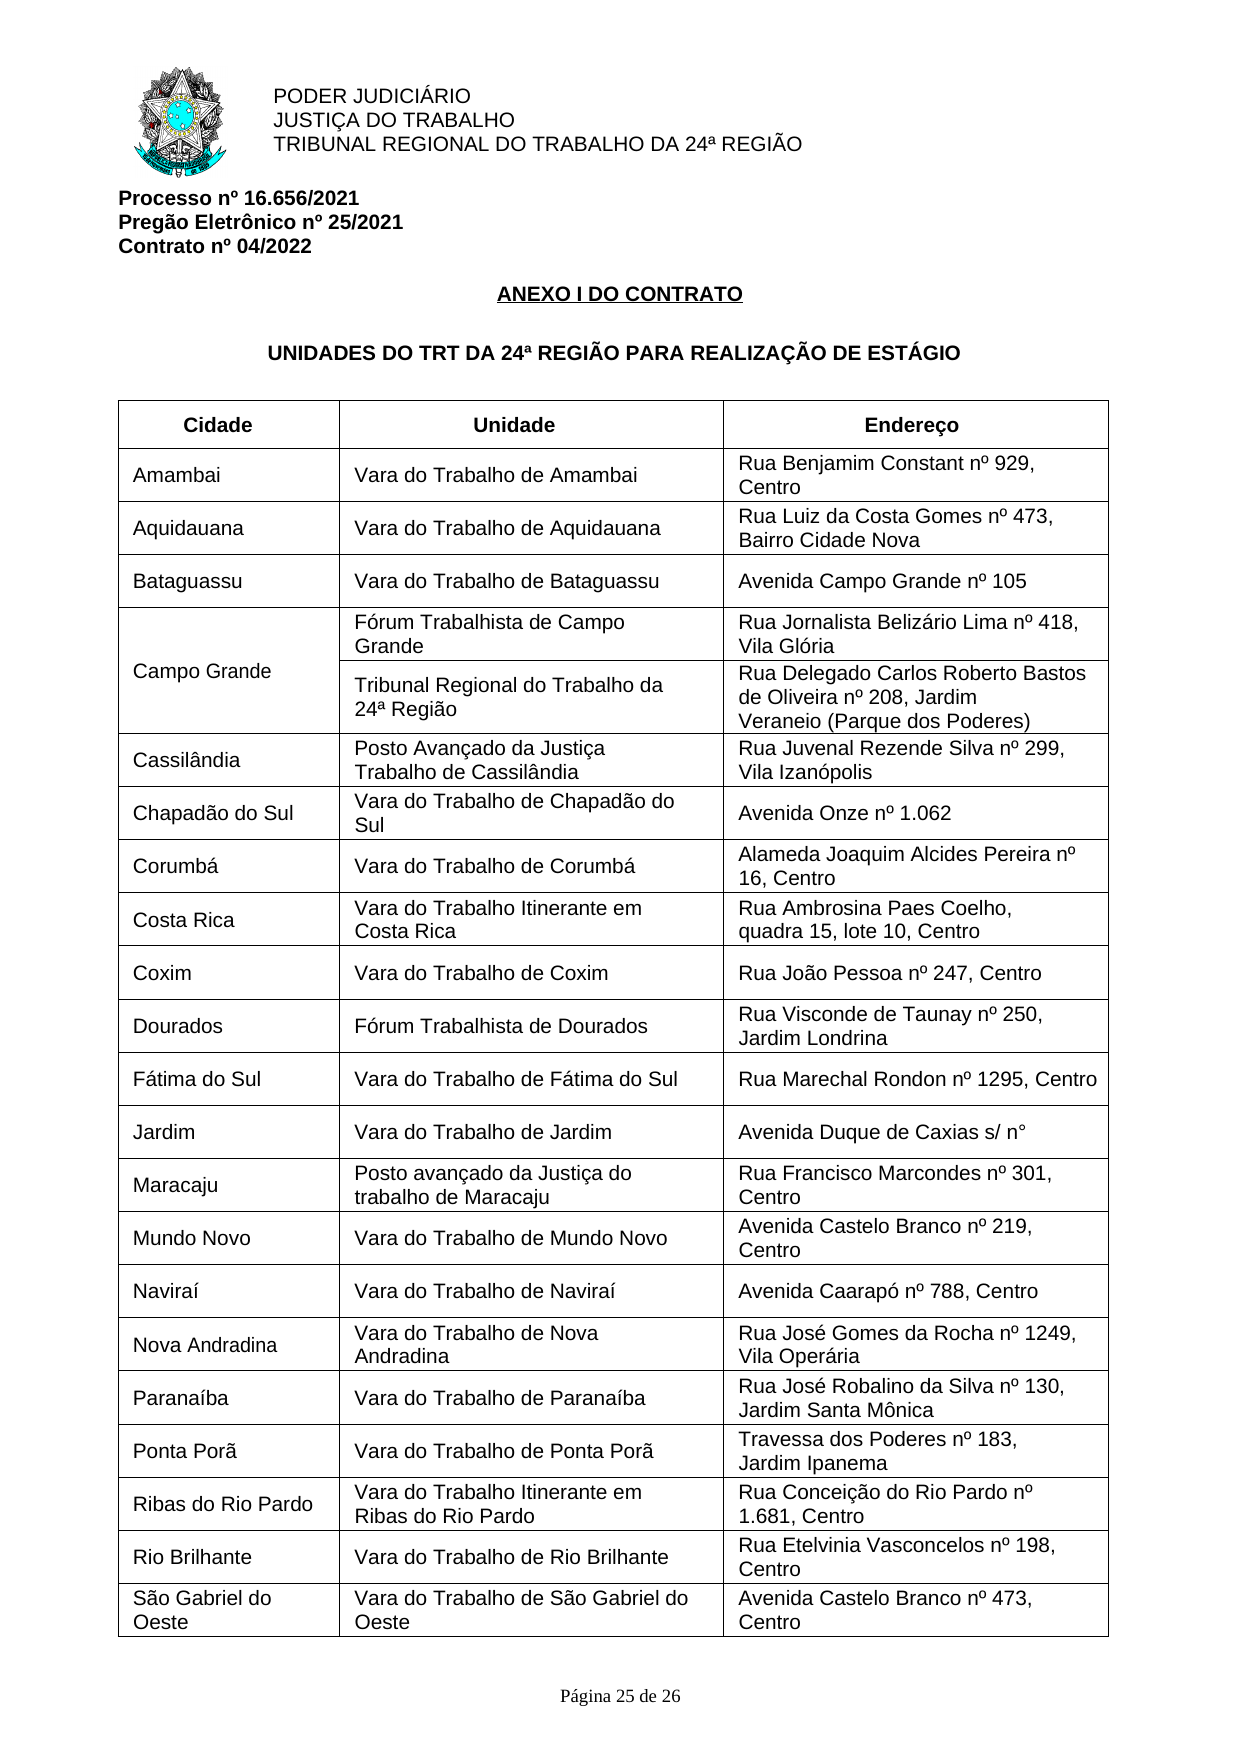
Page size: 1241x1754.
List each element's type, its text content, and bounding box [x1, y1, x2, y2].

table_cell Vara do Trabalho de Fátima do Sul [340, 1053, 723, 1105]
table_cell Rua Francisco Marcondes nº 301, Centro [724, 1159, 1108, 1211]
table_cell Vara do Trabalho de Amambai [340, 449, 723, 501]
table_cell Vara do Trabalho de Bataguassu [340, 555, 723, 607]
table_cell Costa Rica [119, 893, 339, 945]
table_cell Bataguassu [119, 555, 339, 607]
table_cell Rua Jornalista Belizário Lima nº 418, Vila Glória [724, 608, 1108, 660]
table_cell Rua Etelvinia Vasconcelos nº 198, Centro [724, 1531, 1108, 1583]
table_cell Avenida Castelo Branco nº 473, Centro [724, 1584, 1108, 1636]
table_cell Mundo Novo [119, 1212, 339, 1264]
picture [133, 66, 228, 178]
table_cell Rua Juvenal Rezende Silva nº 299, Vila Izanópolis [724, 734, 1108, 786]
table_cell Vara do Trabalho de Corumbá [340, 840, 723, 892]
table_cell Rua José Robalino da Silva nº 130, Jardim Santa Mônica [724, 1371, 1108, 1423]
text UNIDADES DO TRT DA 24ª REGIÃO PARA REALIZAÇÃO DE ESTÁGIO [118, 329, 1110, 365]
table_cell Tribunal Regional do Trabalho da 24ª Região [340, 661, 723, 733]
table_cell Alameda Joaquim Alcides Pereira nº 16, Centro [724, 840, 1108, 892]
table_cell São Gabriel do Oeste [119, 1584, 339, 1636]
table_cell Jardim [119, 1106, 339, 1158]
table_cell Chapadão do Sul [119, 787, 339, 839]
table_cell Naviraí [119, 1265, 339, 1317]
table_cell Rua Ambrosina Paes Coelho, quadra 15, lote 10, Centro [724, 893, 1108, 945]
table_cell Aquidauana [119, 502, 339, 554]
table_cell Vara do Trabalho de Jardim [340, 1106, 723, 1158]
table_cell Rua Visconde de Taunay nº 250, Jardim Londrina [724, 1000, 1108, 1052]
table_cell Vara do Trabalho de Rio Brilhante [340, 1531, 723, 1583]
table_cell Vara do Trabalho de Coxim [340, 946, 723, 998]
table_cell Fórum Trabalhista de Dourados [340, 1000, 723, 1052]
table_cell Ribas do Rio Pardo [119, 1478, 339, 1530]
table_cell Rua Delegado Carlos Roberto Bastos de Oliveira nº 208, Jardim Veraneio (Parque dos Poderes) [724, 661, 1108, 733]
table_cell Vara do Trabalho de Aquidauana [340, 502, 723, 554]
table_cell Avenida Castelo Branco nº 219, Centro [724, 1212, 1108, 1264]
table_cell Avenida Onze nº 1.062 [724, 787, 1108, 839]
table_cell Ponta Porã [119, 1425, 339, 1477]
table_cell Paranaíba [119, 1371, 339, 1423]
table_cell Amambai [119, 449, 339, 501]
table_cell Posto Avançado da Justiça Trabalho de Cassilândia [340, 734, 723, 786]
table_cell Vara do Trabalho de Ponta Porã [340, 1425, 723, 1477]
table_cell Vara do Trabalho de Mundo Novo [340, 1212, 723, 1264]
table_cell Rio Brilhante [119, 1531, 339, 1583]
table_cell Vara do Trabalho de Naviraí [340, 1265, 723, 1317]
table_cell Vara do Trabalho de Chapadão do Sul [340, 787, 723, 839]
table_cell Campo Grande [119, 608, 339, 733]
table_cell Corumbá [119, 840, 339, 892]
table_cell Fórum Trabalhista de Campo Grande [340, 608, 723, 660]
table_cell Rua Luiz da Costa Gomes nº 473, Bairro Cidade Nova [724, 502, 1108, 554]
table_cell Avenida Caarapó nº 788, Centro [724, 1265, 1108, 1317]
table_cell Travessa dos Poderes nº 183, Jardim Ipanema [724, 1425, 1108, 1477]
table_header Unidade [340, 401, 723, 447]
table_cell Vara do Trabalho de São Gabriel do Oeste [340, 1584, 723, 1636]
table_cell Avenida Duque de Caxias s/ n° [724, 1106, 1108, 1158]
table_cell Rua Marechal Rondon nº 1295, Centro [724, 1053, 1108, 1105]
table_cell Avenida Campo Grande nº 105 [724, 555, 1108, 607]
table_header Endereço [724, 401, 1108, 447]
table_cell Rua José Gomes da Rocha nº 1249, Vila Operária [724, 1318, 1108, 1370]
table_cell Maracaju [119, 1159, 339, 1211]
table_cell Posto avançado da Justiça do trabalho de Maracaju [340, 1159, 723, 1211]
table_cell Dourados [119, 1000, 339, 1052]
table_cell Vara do Trabalho de Nova Andradina [340, 1318, 723, 1370]
table_cell Vara do Trabalho Itinerante em Ribas do Rio Pardo [340, 1478, 723, 1530]
table_cell Rua Benjamim Constant nº 929, Centro [724, 449, 1108, 501]
table_cell Nova Andradina [119, 1318, 339, 1370]
table_cell Cassilândia [119, 734, 339, 786]
text ANEXO I DO CONTRATO [118, 281, 1121, 305]
table_cell Rua Conceição do Rio Pardo nº 1.681, Centro [724, 1478, 1108, 1530]
table_cell Fátima do Sul [119, 1053, 339, 1105]
table_cell Rua João Pessoa nº 247, Centro [724, 946, 1108, 998]
table_cell Coxim [119, 946, 339, 998]
table_header Cidade [119, 401, 339, 447]
table_cell Vara do Trabalho Itinerante em Costa Rica [340, 893, 723, 945]
table_cell Vara do Trabalho de Paranaíba [340, 1371, 723, 1423]
